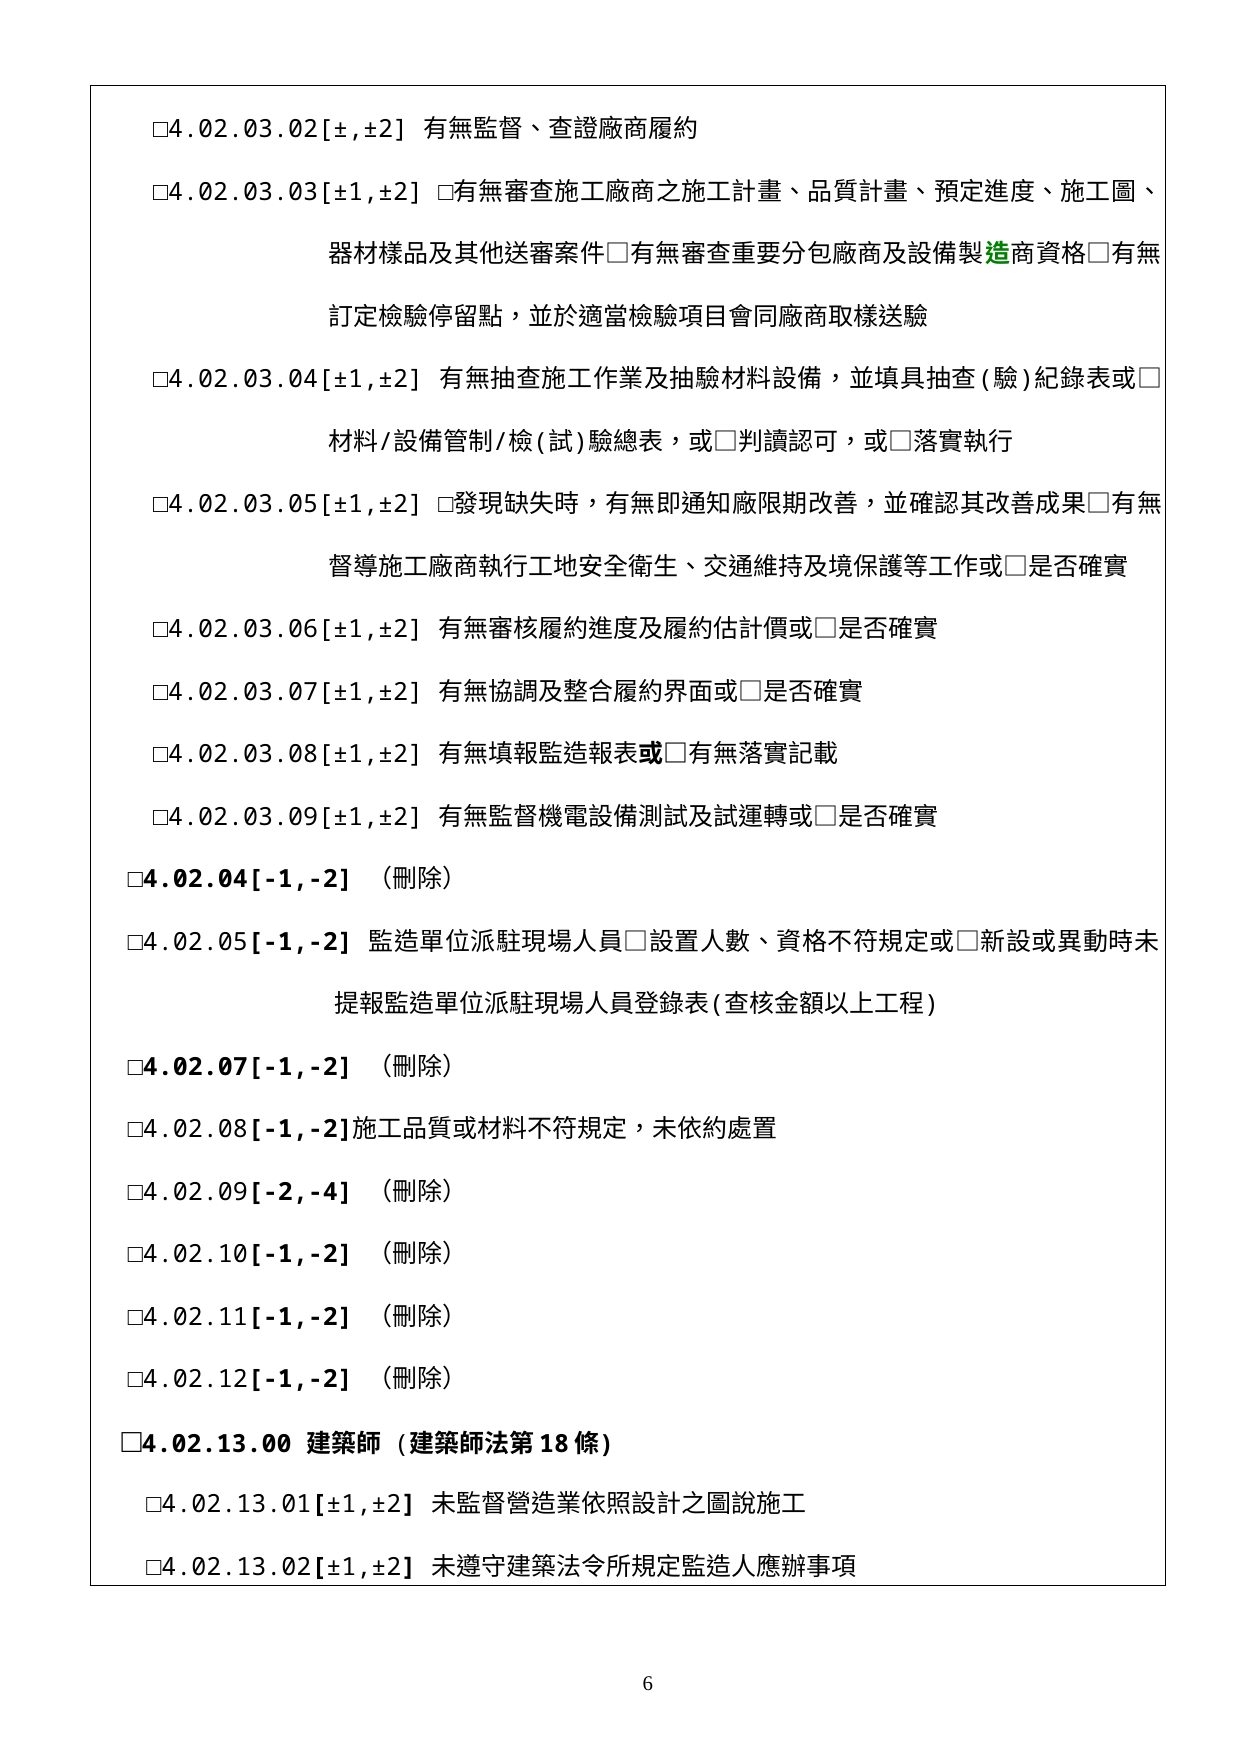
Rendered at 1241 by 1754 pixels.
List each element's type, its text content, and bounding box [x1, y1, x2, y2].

table_cell □4.02.03.02[±,±2] 有無監督、查證廠商履約 □4.02.03.03[±1,±2] □有無審查施工廠商之施工計畫、品質計畫、預定進度、施工圖、器材樣品及其他送審案件□有無審查重要分包廠商及設備製造商資格□有無訂定檢驗停留點，並於適當檢驗項目會同廠商取樣送驗 □4.02.03.04[±1,±2] 有無抽查施工作業及抽驗材料設備，並填具抽查(驗)紀錄表或□材料/設備管制/檢(試)驗總表，或□判讀認可，或□落實執行 □4.02.03.05[±1,±2] □發現缺失時，有無即通知廠限期改善，並確認其改善成果□有無督導施工廠商執行工地安全衛生、交通維持及境保護等工作或□是否確實 □4.02.03.06[±1,±2] 有無審核履約進度及履約估計價或□是否確實 □4.02.03.07[±1,±2] 有無協調及整合履約界面或□是否確實 □4.02.03.08[±1,±2] 有無填報監造報表或□有無落實記載 □4.02.03.09[±1,±2] 有無監督機電設備測試及試運轉或□是否確實 □4.02.04[-1,-2] （刪除） □4.02.05[-1,-2] 監造單位派駐現場人員□設置人數、資格不符規定或□新設或異動時未提報監造單位派駐現場人員登錄表(查核金額以上工程) □4.02.07[-1,-2] （刪除） □4.02.08[-1,-2]施工品質或材料不符規定，未依約處置 □4.02.09[-2,-4] （刪除） □4.02.10[-1,-2] （刪除） □4.02.11[-1,-2] （刪除） □4.02.12[-1,-2] （刪除） □4.02.13.00 建築師 (建築師法第18條) □4.02.13.01[±1,±2] 未監督營造業依照設計之圖說施工 □4.02.13.02[±1,±2] 未遵守建築法令所規定監造人應辦事項 [91, 86, 1165, 1585]
